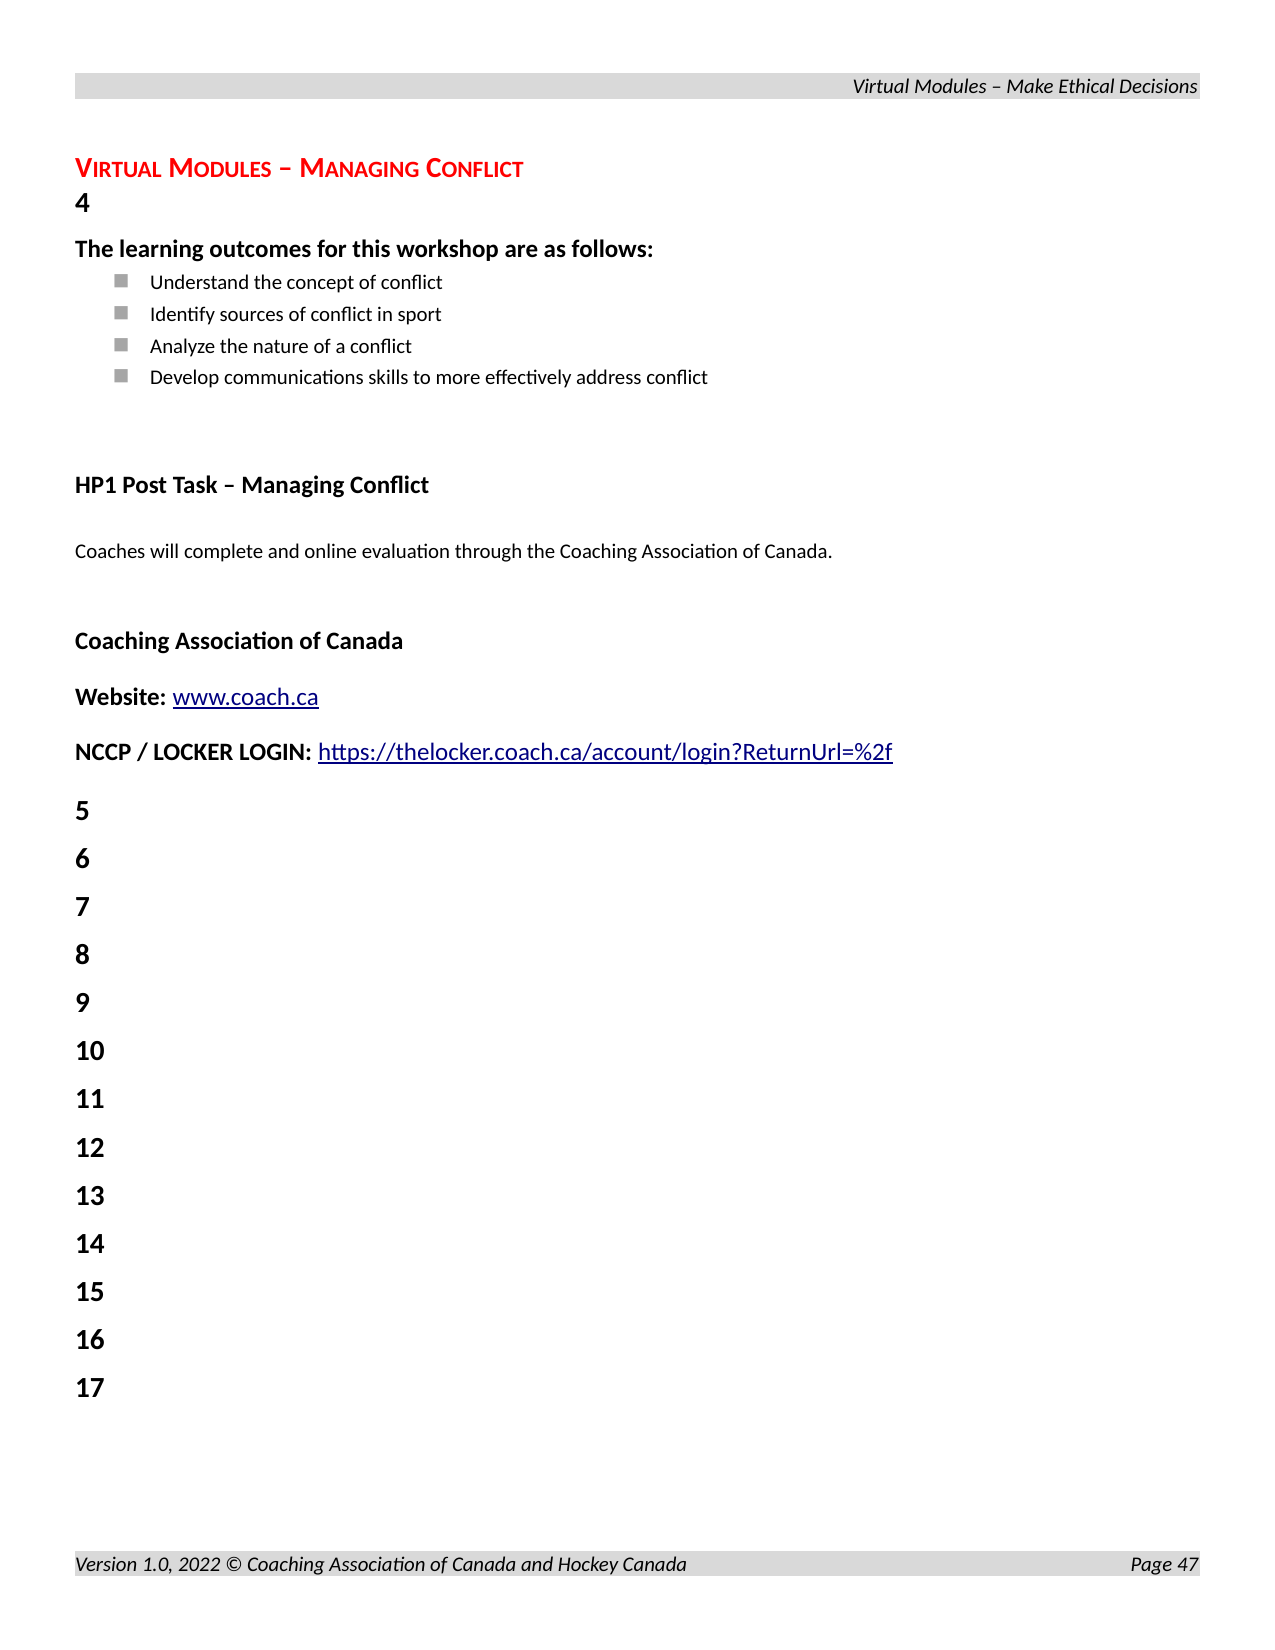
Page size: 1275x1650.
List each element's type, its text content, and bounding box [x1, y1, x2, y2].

text NCCP / LOCKER LOGIN: https://thelocker.coach.ca/account/login?ReturnUrl=%2f [75, 736, 1200, 767]
text Coaching Association of Canada [75, 625, 1200, 656]
list Understand the concept of conflict [112, 269, 1200, 295]
list Identify sources of conflict in sport [112, 301, 1200, 327]
list Analyze the nature of a conflict [112, 333, 1200, 358]
text Website: www.coach.ca [75, 681, 1200, 711]
text Coaches will complete and online evaluation through the Coaching Association of Canada. [75, 538, 1200, 563]
text HP1 Post Task – Managing Conflict [75, 470, 1200, 500]
subtitle Virtual Modules – Managing Conflict [75, 149, 1200, 184]
list Develop communications skills to more effectively address conflict [112, 364, 1200, 390]
text The learning outcomes for this workshop are as follows: [75, 233, 1200, 263]
